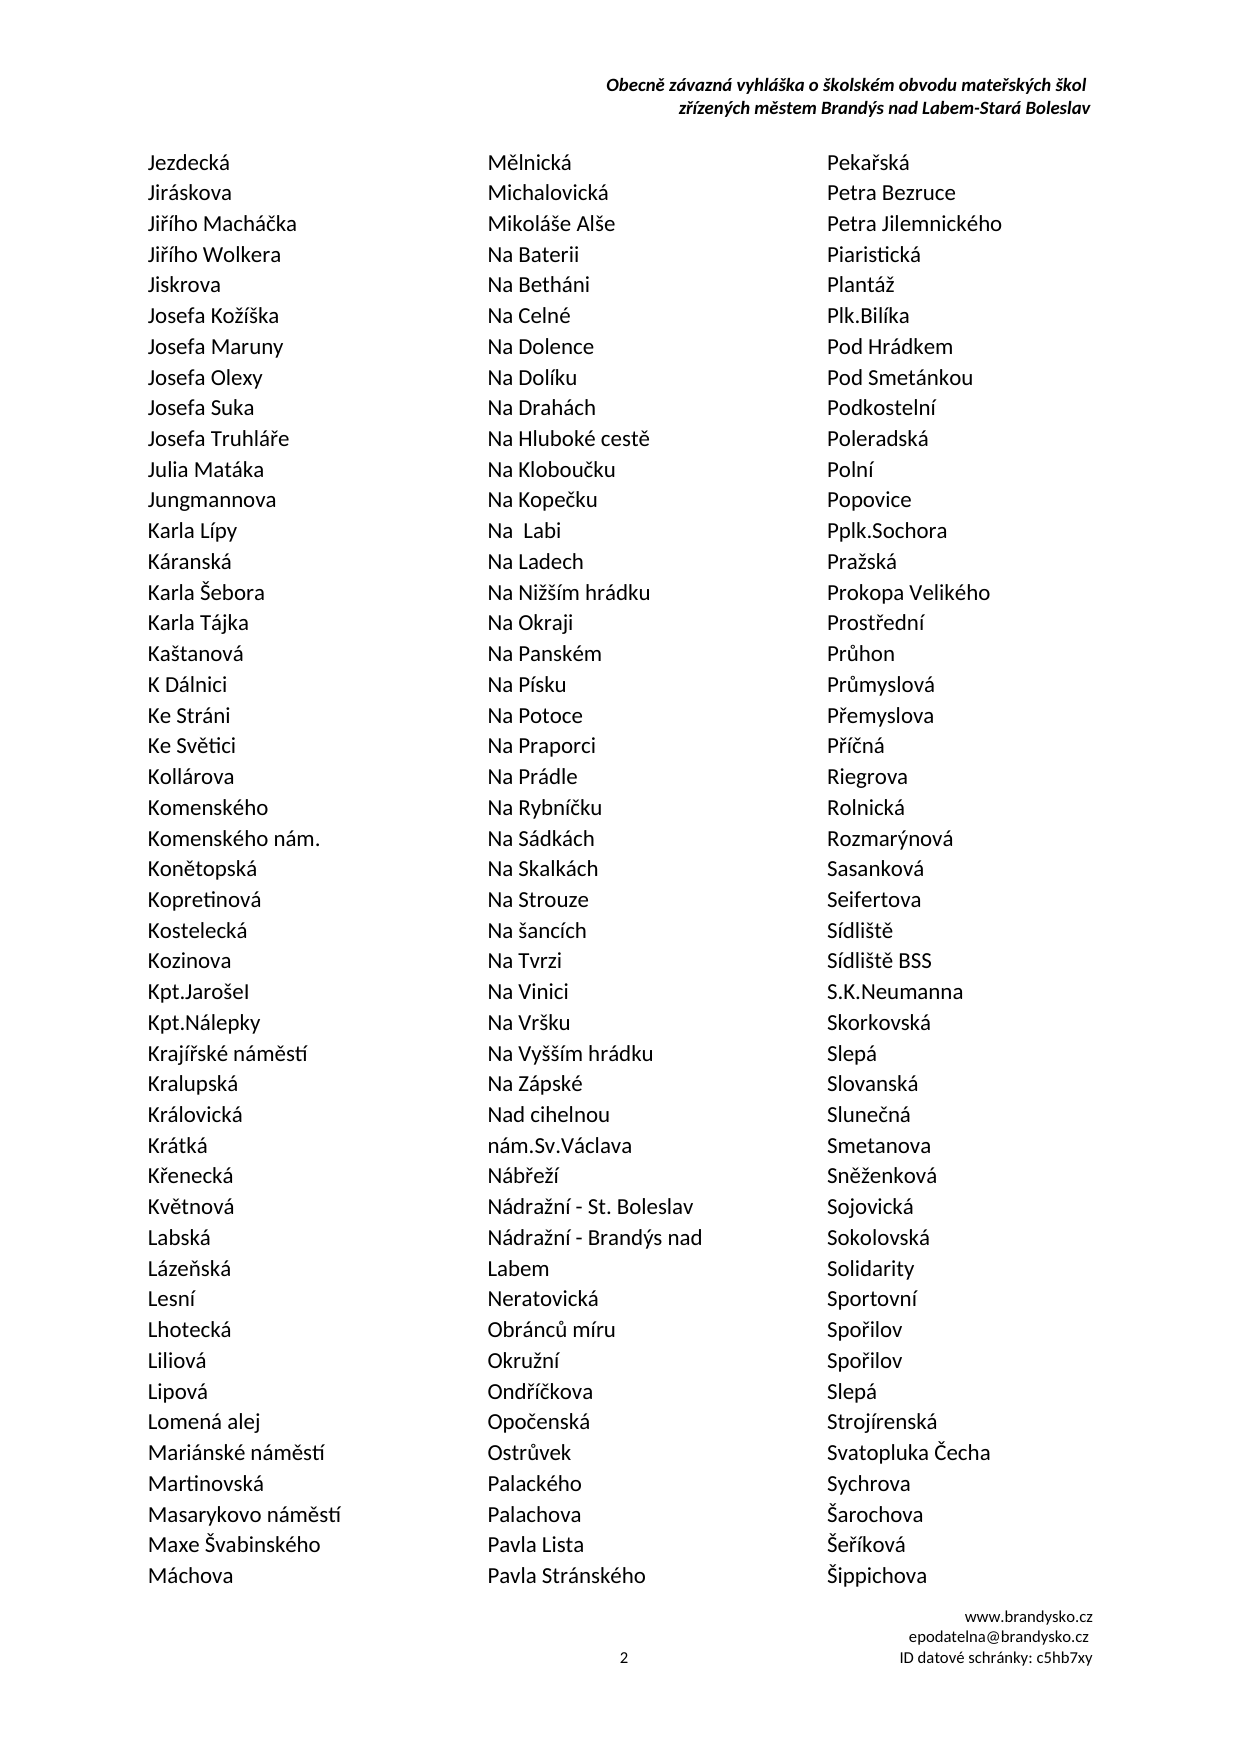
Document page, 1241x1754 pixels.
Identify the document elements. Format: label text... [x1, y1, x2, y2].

text Slovanská [827, 1069, 1093, 1097]
text Křenecká [148, 1162, 413, 1190]
text Josefa Maruny [148, 332, 413, 360]
text Nábřeží [487, 1162, 753, 1190]
text Sněženková [827, 1162, 1093, 1190]
text Jiráskova [148, 178, 413, 206]
text Na Tvrzi [487, 947, 753, 974]
text Květnová [148, 1192, 413, 1220]
text Jiřího Macháčka [148, 209, 413, 237]
text Ondříčkova [487, 1377, 753, 1405]
text Lomená alej [148, 1407, 413, 1436]
text Karla Tájka [148, 608, 413, 637]
text Přemyslova [827, 701, 1093, 729]
text Josefa Olexy [148, 363, 413, 391]
text Pražská [827, 547, 1093, 575]
text Strojírenská [827, 1407, 1093, 1436]
text Petra Jilemnického [827, 209, 1093, 237]
text Na Dolíku [487, 363, 753, 391]
text Plk.Bilíka [827, 301, 1093, 329]
text Lipová [148, 1377, 413, 1405]
text Kostelecká [148, 916, 413, 944]
text Kozinova [148, 947, 413, 974]
text Příčná [827, 731, 1093, 759]
text Spořilov [827, 1315, 1093, 1343]
text Prostřední [827, 608, 1093, 637]
text Máchova [148, 1561, 413, 1589]
text Poleradská [827, 424, 1093, 452]
text Josefa Truhláře [148, 424, 413, 452]
text Lhotecká [148, 1315, 413, 1343]
text Palackého [487, 1469, 753, 1497]
text Na Strouze [487, 885, 753, 913]
text Nádražní - St. Boleslav Nádražní - Brandýs nad Labem [487, 1192, 753, 1282]
text Na Vinici [487, 977, 753, 1005]
text Šeříková [827, 1530, 1093, 1558]
text Michalovická [487, 178, 753, 206]
text Na Panském [487, 639, 753, 667]
text Popovice [827, 486, 1093, 514]
text Josefa Suka [148, 393, 413, 421]
text Na Praporci [487, 731, 753, 759]
text Na Rybníčku [487, 793, 753, 821]
text Kpt.JarošeI [148, 977, 413, 1005]
text Jiskrova [148, 271, 413, 298]
text Kollárova [148, 762, 413, 790]
text Sasanková [827, 854, 1093, 882]
text Kpt.Nálepky [148, 1008, 413, 1036]
text Pod Hrádkem [827, 332, 1093, 360]
text Krajířské náměstí [148, 1039, 413, 1067]
text Julia Matáka [148, 455, 413, 483]
text Komenského [148, 793, 413, 821]
text Na Vyšším hrádku [487, 1039, 753, 1067]
text Slepá [827, 1039, 1093, 1067]
text Josefa Kožíška [148, 301, 413, 329]
text Palachova [487, 1500, 753, 1528]
text Rozmarýnová [827, 824, 1093, 852]
text Mikoláše Alše [487, 209, 753, 237]
text Na Kopečku [487, 486, 753, 514]
text Slepá [827, 1377, 1093, 1405]
text Pod Smetánkou [827, 363, 1093, 391]
text Pplk.Sochora [827, 516, 1093, 544]
text Maxe Švabinského [148, 1530, 413, 1558]
text Na Celné [487, 301, 753, 329]
text Mariánské náměstí [148, 1438, 413, 1466]
text Na Dolence [487, 332, 753, 360]
text Jiřího Wolkera [148, 240, 413, 268]
text Sportovní [827, 1284, 1093, 1313]
text Na Sádkách [487, 824, 753, 852]
text Seifertova [827, 885, 1093, 913]
text Mělnická [487, 148, 753, 176]
text Nad cihelnou [487, 1100, 753, 1128]
text Na Prádle [487, 762, 753, 790]
text Ostrůvek [487, 1438, 753, 1466]
text Skorkovská [827, 1008, 1093, 1036]
text Na Vršku [487, 1008, 753, 1036]
text Na Písku [487, 670, 753, 698]
text Šarochova [827, 1500, 1093, 1528]
text nám.Sv.Václava [487, 1131, 753, 1159]
text Sojovická [827, 1192, 1093, 1220]
text Obránců míru [487, 1315, 753, 1343]
text Lázeňská [148, 1254, 413, 1282]
text Opočenská [487, 1407, 753, 1436]
text Rolnická [827, 793, 1093, 821]
text Na Labi [487, 516, 753, 544]
text Polní [827, 455, 1093, 483]
text Sychrova [827, 1469, 1093, 1497]
text Karla Šebora [148, 578, 413, 606]
text Prokopa Velikého [827, 578, 1093, 606]
text Lesní [148, 1284, 413, 1313]
text Na Ladech [487, 547, 753, 575]
text Jungmannova [148, 486, 413, 514]
text Okružní [487, 1346, 753, 1374]
text S.K.Neumanna [827, 977, 1093, 1005]
text Na Nižším hrádku [487, 578, 753, 606]
text Pavla Stránského [487, 1561, 753, 1589]
text Káranská [148, 547, 413, 575]
text Na šancích [487, 916, 753, 944]
text Riegrova [827, 762, 1093, 790]
text Na Potoce [487, 701, 753, 729]
text Martinovská [148, 1469, 413, 1497]
text Podkostelní [827, 393, 1093, 421]
text Piaristická [827, 240, 1093, 268]
text Průhon [827, 639, 1093, 667]
text Na Skalkách [487, 854, 753, 882]
text Na Okraji [487, 608, 753, 637]
text Spořilov [827, 1346, 1093, 1374]
text Karla Lípy [148, 516, 413, 544]
text Petra Bezruce [827, 178, 1093, 206]
text Sídliště BSS [827, 947, 1093, 974]
text Průmyslová [827, 670, 1093, 698]
text Na Hluboké cestě [487, 424, 753, 452]
text Slunečná [827, 1100, 1093, 1128]
text Královická [148, 1100, 413, 1128]
text Sídliště [827, 916, 1093, 944]
text K Dálnici [148, 670, 413, 698]
text Na Zápské [487, 1069, 753, 1097]
text Liliová [148, 1346, 413, 1374]
text Na Betháni [487, 271, 753, 298]
text Ke Světici [148, 731, 413, 759]
text Komenského nám. [148, 824, 413, 852]
text Pavla Lista [487, 1530, 753, 1558]
text Ke Stráni [148, 701, 413, 729]
text Labská [148, 1223, 413, 1251]
text Plantáž [827, 271, 1093, 298]
text Kopretinová [148, 885, 413, 913]
text Sokolovská [827, 1223, 1093, 1251]
text Smetanova [827, 1131, 1093, 1159]
text Na Baterii [487, 240, 753, 268]
text Kaštanová [148, 639, 413, 667]
text Konětopská [148, 854, 413, 882]
text Kralupská [148, 1069, 413, 1097]
text Pekařská [827, 148, 1093, 176]
text Svatopluka Čecha [827, 1438, 1093, 1466]
text Neratovická [487, 1284, 753, 1313]
text Na Kloboučku [487, 455, 753, 483]
text Šippichova [827, 1561, 1093, 1589]
text Jezdecká [148, 148, 413, 176]
text Na Drahách [487, 393, 753, 421]
text Solidarity [827, 1254, 1093, 1282]
text Masarykovo náměstí [148, 1500, 413, 1528]
text Krátká [148, 1131, 413, 1159]
